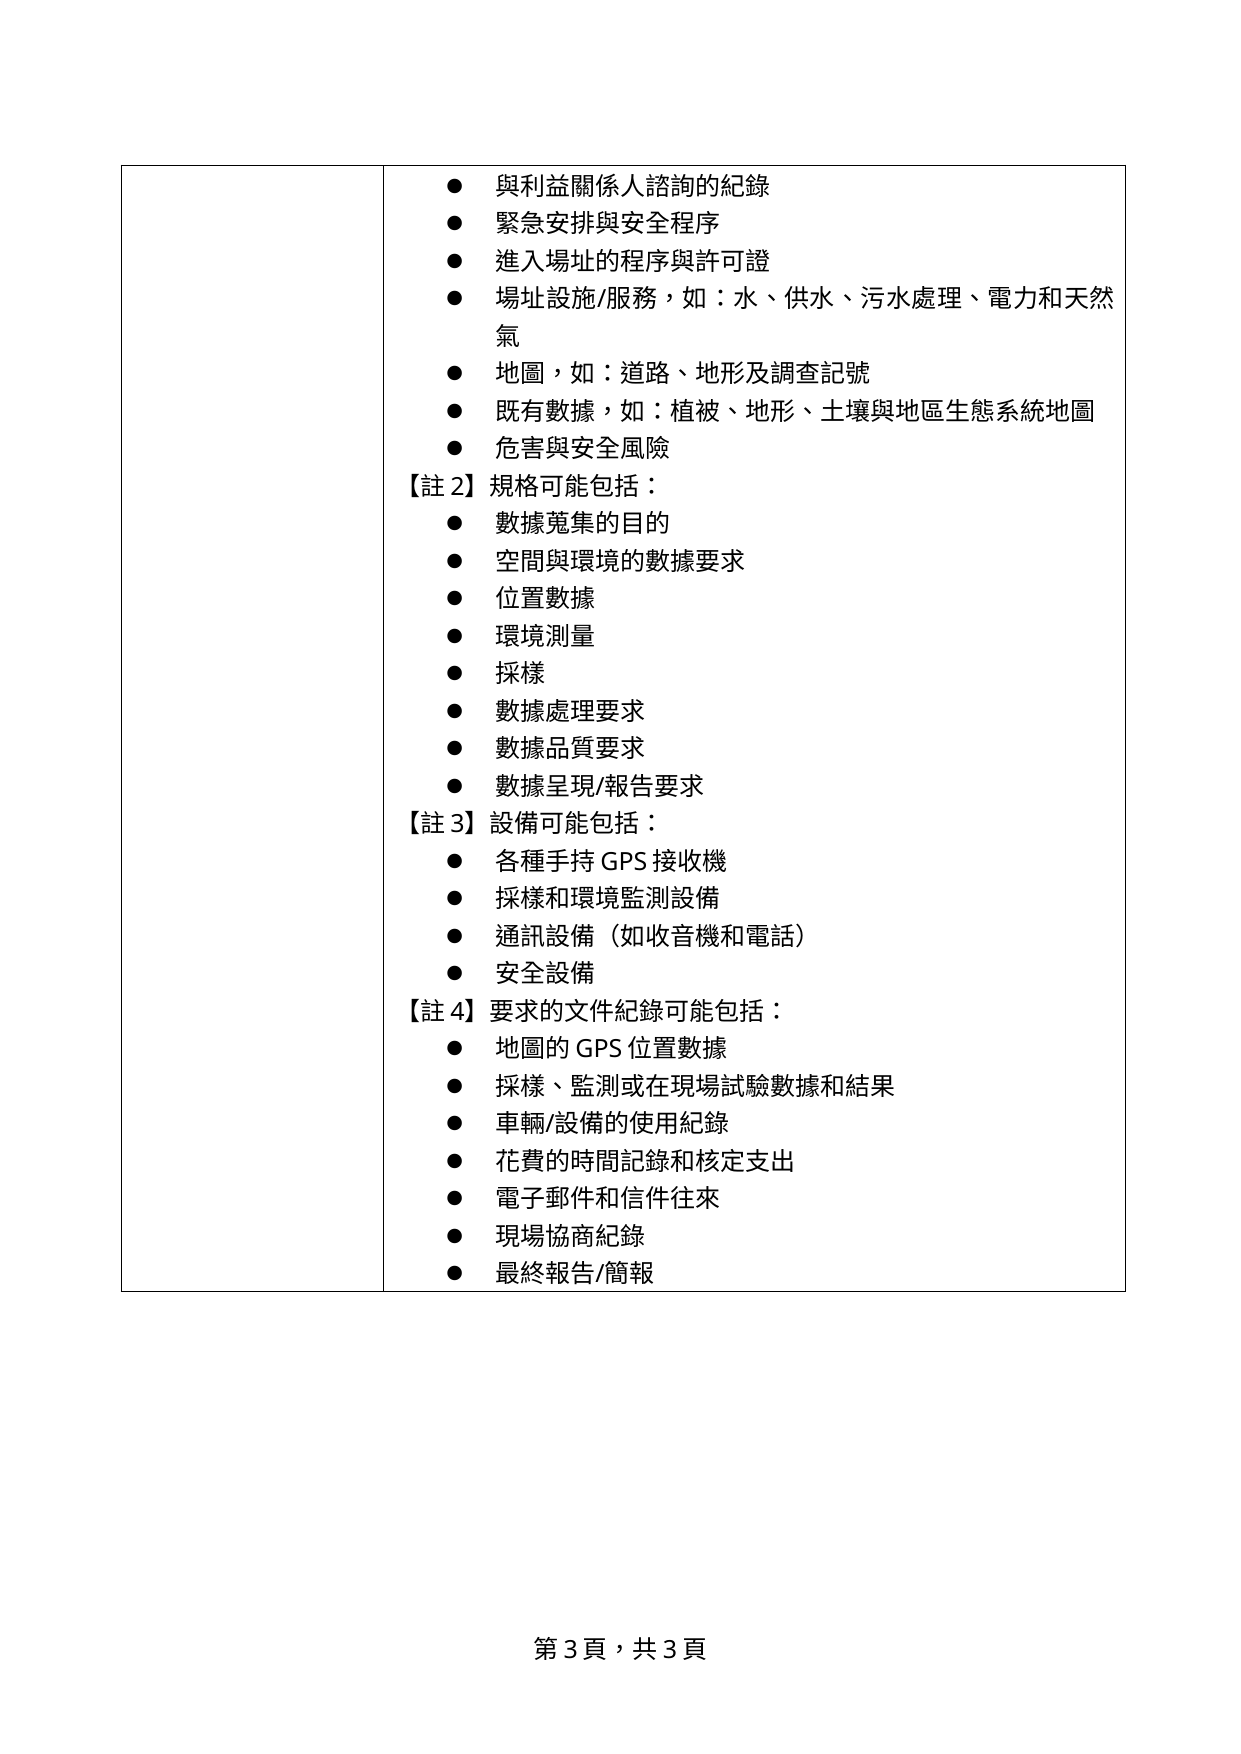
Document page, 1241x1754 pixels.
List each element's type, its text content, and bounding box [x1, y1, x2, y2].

table_cell [122, 166, 383, 1291]
table_cell 【註1】背景資訊可能包括： 場址或專案的歷史資訊 客戶的歷史資訊 與利益關係人諮詢的紀錄 緊急安排與安全程序 進入場址的程序與許可證 場址設施/服務，如：水、供水、污水處理、電力和天然氣 地圖，如：道路、地形及調查記號 既有數據，如：植被、地形、土壤與地區生態系統地圖 危害與安全風險 【註2】規格可能包括： 數據蒐集的目的 空間與環境的數據要求 位置數據 環境測量 採樣 數據處理要求 數據品質要求 數據呈現/報告要求 【註3】設備可能包括： 各種手持GPS接收機 採樣和環境監測設備 通訊設備（如收音機和電話） 安全設備 【註4】要求的文件紀錄可能包括： 地圖的GPS位置數據 採樣、監測或在現場試驗數據和結果 車輛/設備的使用紀錄 花費的時間記錄和核定支出 電子郵件和信件往來 現場協商紀錄 最終報告/簡報 [384, 166, 1125, 1291]
